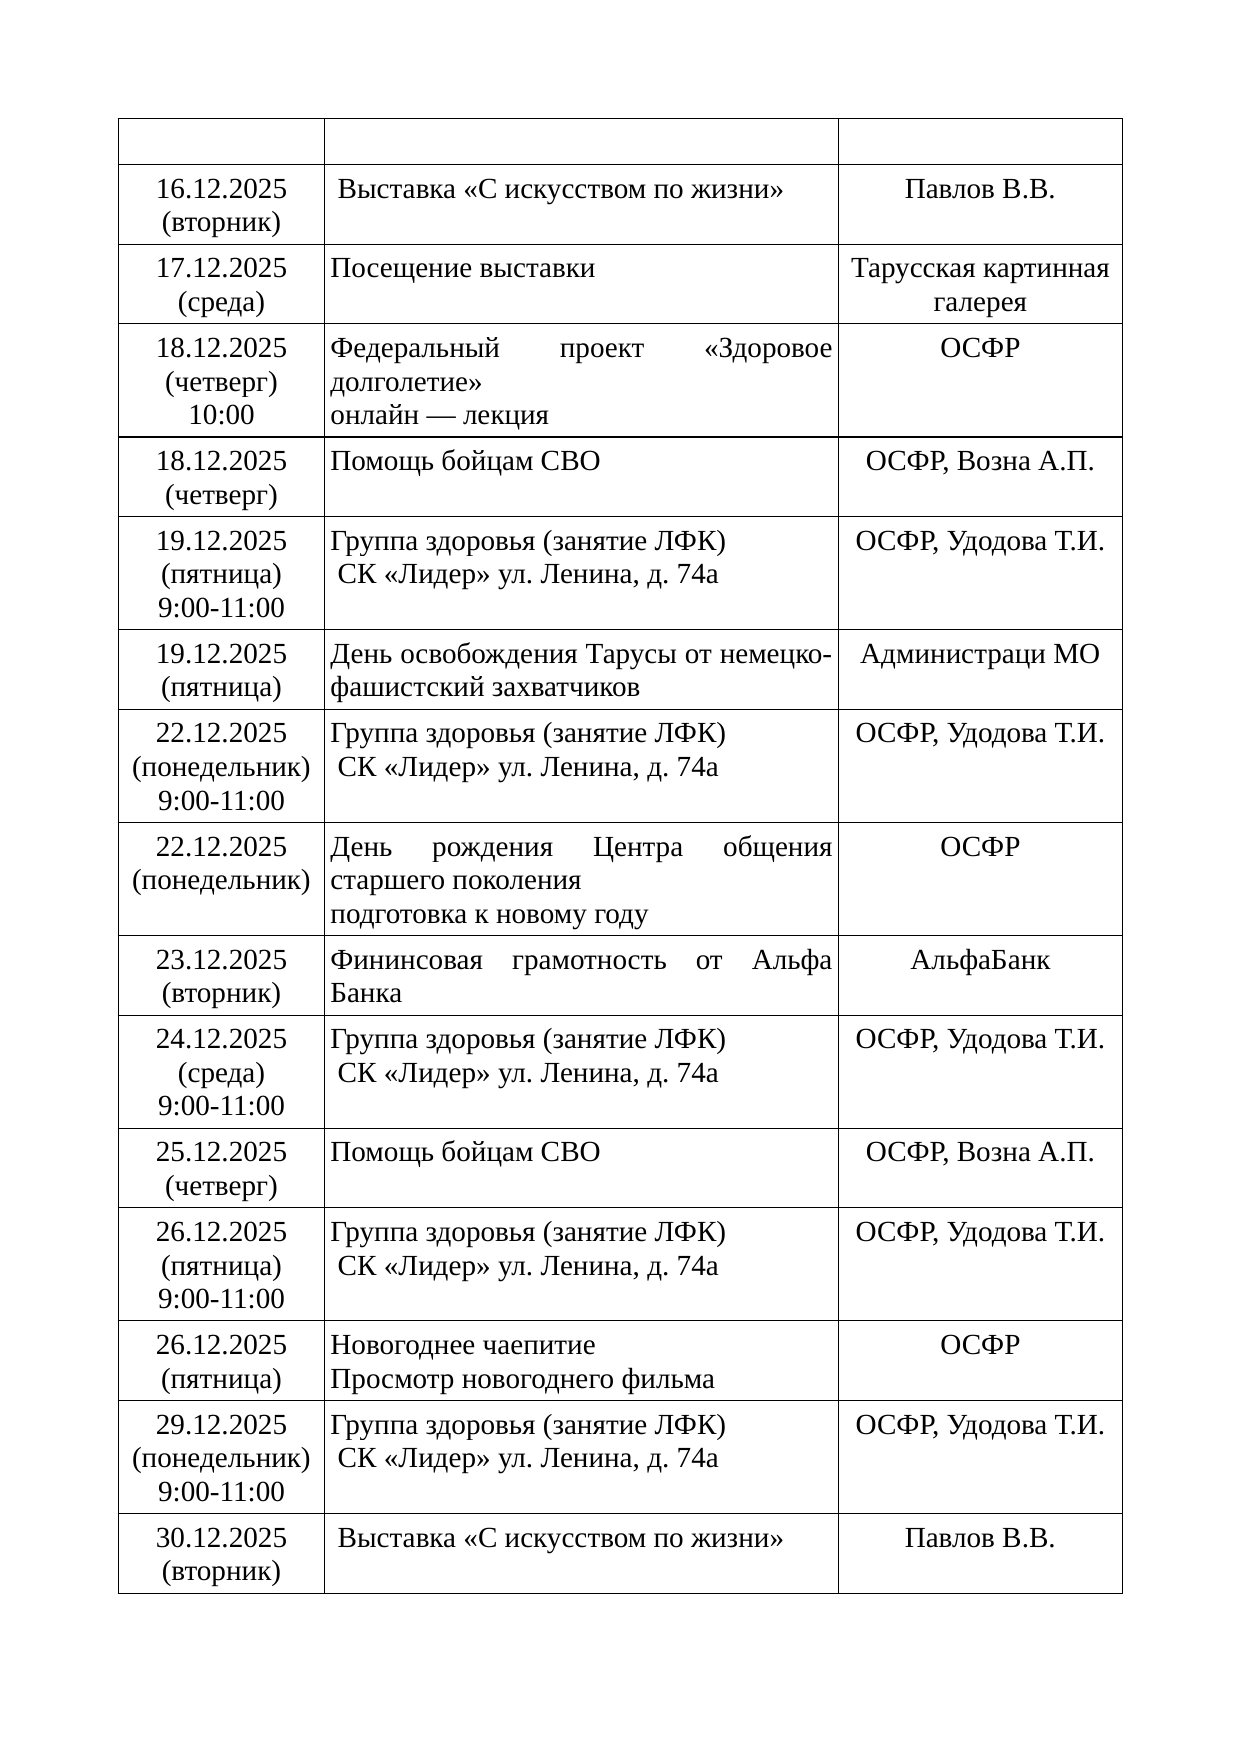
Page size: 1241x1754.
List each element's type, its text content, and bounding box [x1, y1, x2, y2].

table_cell Группа здоровья (занятие ЛФК) СК «Лидер» ул. Ленина, д. 74а [325, 517, 838, 629]
table_cell 24.12.2025 (среда) 9:00-11:00 [119, 1016, 324, 1128]
table_cell 25.12.2025 (четверг) [119, 1129, 324, 1207]
table_cell Павлов В.В. [839, 165, 1122, 244]
table_cell Выставка «С искусством по жизни» [325, 165, 838, 244]
table_cell ОСФР, Удодова Т.И. [839, 1208, 1122, 1320]
table_cell ОСФР [839, 324, 1122, 436]
table_cell ОСФР, Возна А.П. [839, 1129, 1122, 1207]
table_cell 22.12.2025 (понедельник) [119, 823, 324, 935]
table_cell ОСФР, Удодова Т.И. [839, 1016, 1122, 1128]
table_cell АльфаБанк [839, 936, 1122, 1014]
table_cell 16.12.2025 (вторник) [119, 165, 324, 244]
table_cell [325, 119, 838, 164]
table_cell Администраци МО [839, 630, 1122, 709]
table_cell 19.12.2025 (пятница) [119, 630, 324, 709]
table_cell Помощь бойцам СВО [325, 438, 838, 516]
table_cell ОСФР [839, 1321, 1122, 1400]
table_cell 26.12.2025 (пятница) 9:00-11:00 [119, 1208, 324, 1320]
table_cell Федеральный проект «Здоровое долголетие» онлайн — лекция [325, 324, 838, 436]
table_cell 22.12.2025 (понедельник) 9:00-11:00 [119, 710, 324, 822]
table_cell [119, 119, 324, 164]
table_cell 19.12.2025 (пятница) 9:00-11:00 [119, 517, 324, 629]
table_cell Помощь бойцам СВО [325, 1129, 838, 1207]
table_cell Посещение выставки [325, 245, 838, 323]
table_cell Группа здоровья (занятие ЛФК) СК «Лидер» ул. Ленина, д. 74а [325, 710, 838, 822]
table_cell День рождения Центра общения старшего поколения подготовка к новому году [325, 823, 838, 935]
table_cell День освобождения Тарусы от немецко-фашистский захватчиков [325, 630, 838, 709]
table_cell ОСФР, Удодова Т.И. [839, 1401, 1122, 1513]
table_cell 26.12.2025 (пятница) [119, 1321, 324, 1400]
table_cell 30.12.2025 (вторник) [119, 1514, 324, 1593]
table_cell ОСФР, Возна А.П. [839, 438, 1122, 516]
table_cell 29.12.2025 (понедельник) 9:00-11:00 [119, 1401, 324, 1513]
table_cell Выставка «С искусством по жизни» [325, 1514, 838, 1593]
table_cell 18.12.2025 (четверг) [119, 438, 324, 516]
table_cell 23.12.2025 (вторник) [119, 936, 324, 1014]
table_cell ОСФР, Удодова Т.И. [839, 710, 1122, 822]
table_cell Фининсовая грамотность от Альфа Банка [325, 936, 838, 1014]
table_cell Павлов В.В. [839, 1514, 1122, 1593]
table_cell ОСФР [839, 823, 1122, 935]
table_cell Группа здоровья (занятие ЛФК) СК «Лидер» ул. Ленина, д. 74а [325, 1401, 838, 1513]
table_cell 18.12.2025 (четверг) 10:00 [119, 324, 324, 436]
table_cell 17.12.2025 (среда) [119, 245, 324, 323]
table_cell Новогоднее чаепитие Просмотр новогоднего фильма [325, 1321, 838, 1400]
table_cell [839, 119, 1122, 164]
table_cell ОСФР, Удодова Т.И. [839, 517, 1122, 629]
table_cell Тарусская картинная галерея [839, 245, 1122, 323]
table_cell Группа здоровья (занятие ЛФК) СК «Лидер» ул. Ленина, д. 74а [325, 1208, 838, 1320]
table_cell Группа здоровья (занятие ЛФК) СК «Лидер» ул. Ленина, д. 74а [325, 1016, 838, 1128]
